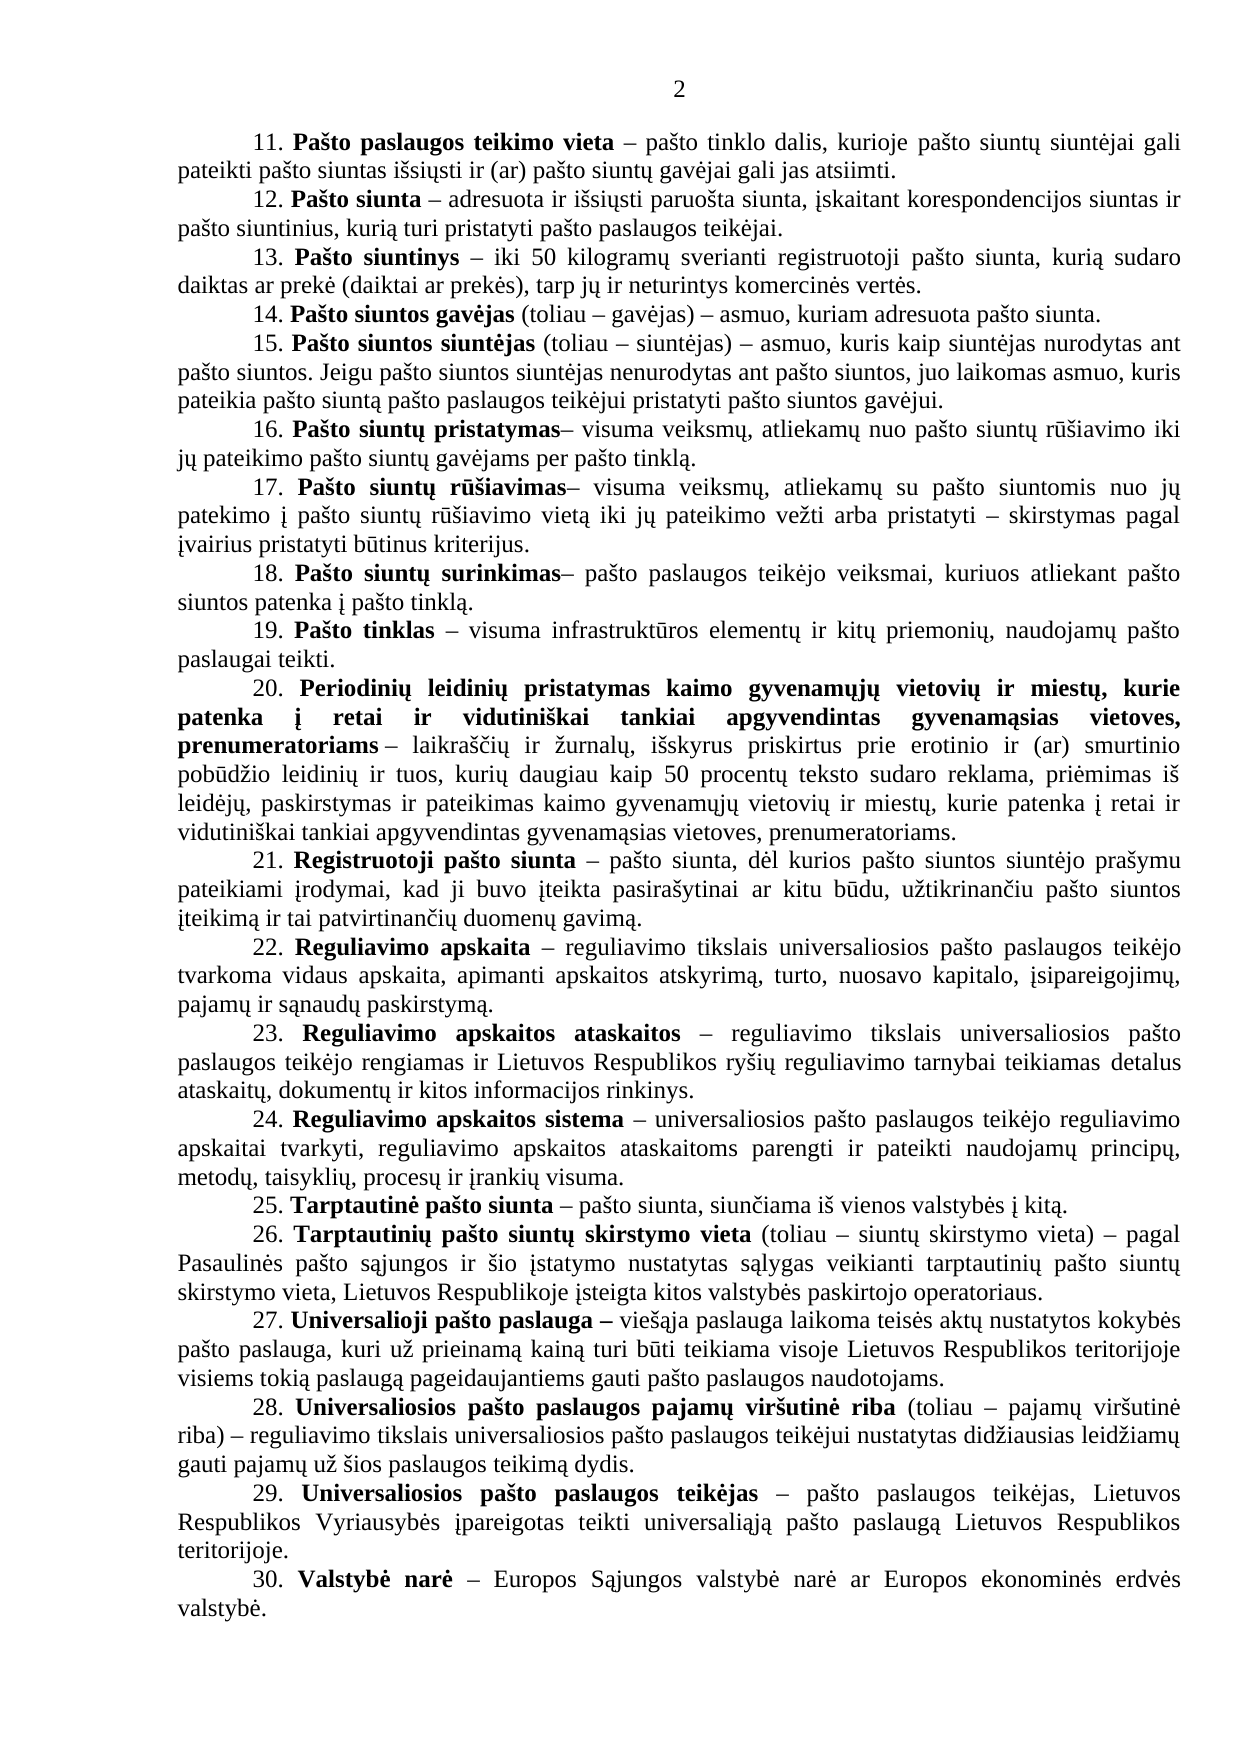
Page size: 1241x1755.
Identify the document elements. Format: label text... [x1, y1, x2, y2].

text 30. Valstybė narė – Europos Sąjungos valstybė narė ar Europos ekonominės erdvės valstybė. [177, 1564, 1181, 1622]
text 14. Pašto siuntos gavėjas (toliau – gavėjas) – asmuo, kuriam adresuota pašto siunta. [177, 299, 1181, 328]
text 17. Pašto siuntų rūšiavimas– visuma veiksmų, atliekamų su pašto siuntomis nuo jų patekimo į pašto siuntų rūšiavimo vietą iki jų pateikimo vežti arba pristatyti – skirstymas pagal įvairius pristatyti būtinus kriterijus. [177, 472, 1181, 558]
text 11. Pašto paslaugos teikimo vieta – pašto tinklo dalis, kurioje pašto siuntų siuntėjai gali pateikti pašto siuntas išsiųsti ir (ar) pašto siuntų gavėjai gali jas atsiimti. [177, 127, 1181, 184]
text 15. Pašto siuntos siuntėjas (toliau – siuntėjas) – asmuo, kuris kaip siuntėjas nurodytas ant pašto siuntos. Jeigu pašto siuntos siuntėjas nenurodytas ant pašto siuntos, juo laikomas asmuo, kuris pateikia pašto siuntą pašto paslaugos teikėjui pristatyti pašto siuntos gavėjui. [177, 328, 1181, 414]
text 13. Pašto siuntinys – iki 50 kilogramų sverianti registruotoji pašto siunta, kurią sudaro daiktas ar prekė (daiktai ar prekės), tarp jų ir neturintys komercinės vertės. [177, 242, 1181, 299]
text 24. Reguliavimo apskaitos sistema – universaliosios pašto paslaugos teikėjo reguliavimo apskaitai tvarkyti, reguliavimo apskaitos ataskaitoms parengti ir pateikti naudojamų principų, metodų, taisyklių, procesų ir įrankių visuma. [177, 1104, 1181, 1190]
text 18. Pašto siuntų surinkimas– pašto paslaugos teikėjo veiksmai, kuriuos atliekant pašto siuntos patenka į pašto tinklą. [177, 558, 1181, 615]
text 29. Universaliosios pašto paslaugos teikėjas – pašto paslaugos teikėjas, Lietuvos Respublikos Vyriausybės įpareigotas teikti universaliąją pašto paslaugą Lietuvos Respublikos teritorijoje. [177, 1478, 1181, 1564]
text 16. Pašto siuntų pristatymas– visuma veiksmų, atliekamų nuo pašto siuntų rūšiavimo iki jų pateikimo pašto siuntų gavėjams per pašto tinklą. [177, 414, 1181, 472]
text 25. Tarptautinė pašto siunta – pašto siunta, siunčiama iš vienos valstybės į kitą. [177, 1190, 1181, 1219]
text 27. Universalioji pašto paslauga – viešąja paslauga laikoma teisės aktų nustatytos kokybės pašto paslauga, kuri už prieinamą kainą turi būti teikiama visoje Lietuvos Respublikos teritorijoje visiems tokią paslaugą pageidaujantiems gauti pašto paslaugos naudotojams. [177, 1305, 1181, 1392]
text 12. Pašto siunta – adresuota ir išsiųsti paruošta siunta, įskaitant korespondencijos siuntas ir pašto siuntinius, kurią turi pristatyti pašto paslaugos teikėjai. [177, 184, 1181, 242]
text 28. Universaliosios pašto paslaugos pajamų viršutinė riba (toliau – pajamų viršutinė riba) – reguliavimo tikslais universaliosios pašto paslaugos teikėjui nustatytas didžiausias leidžiamų gauti pajamų už šios paslaugos teikimą dydis. [177, 1392, 1181, 1478]
text 26. Tarptautinių pašto siuntų skirstymo vieta (toliau – siuntų skirstymo vieta) – pagal Pasaulinės pašto sąjungos ir šio įstatymo nustatytas sąlygas veikianti tarptautinių pašto siuntų skirstymo vieta, Lietuvos Respublikoje įsteigta kitos valstybės paskirtojo operatoriaus. [177, 1219, 1181, 1305]
text 19. Pašto tinklas – visuma infrastruktūros elementų ir kitų priemonių, naudojamų pašto paslaugai teikti. [177, 615, 1181, 673]
text 20. Periodinių leidinių pristatymas kaimo gyvenamųjų vietovių ir miestų, kurie patenka į retai ir vidutiniškai tankiai apgyvendintas gyvenamąsias vietoves, prenumeratoriams – laikraščių ir žurnalų, išskyrus priskirtus prie erotinio ir (ar) smurtinio pobūdžio leidinių ir tuos, kurių daugiau kaip 50 procentų teksto sudaro reklama, priėmimas iš leidėjų, paskirstymas ir pateikimas kaimo gyvenamųjų vietovių ir miestų, kurie patenka į retai ir vidutiniškai tankiai apgyvendintas gyvenamąsias vietoves, prenumeratoriams. [177, 673, 1181, 845]
text 21. Registruotoji pašto siunta – pašto siunta, dėl kurios pašto siuntos siuntėjo prašymu pateikiami įrodymai, kad ji buvo įteikta pasirašytinai ar kitu būdu, užtikrinančiu pašto siuntos įteikimą ir tai patvirtinančių duomenų gavimą. [177, 845, 1181, 932]
text 22. Reguliavimo apskaita – reguliavimo tikslais universaliosios pašto paslaugos teikėjo tvarkoma vidaus apskaita, apimanti apskaitos atskyrimą, turto, nuosavo kapitalo, įsipareigojimų, pajamų ir sąnaudų paskirstymą. [177, 932, 1181, 1018]
text 23. Reguliavimo apskaitos ataskaitos – reguliavimo tikslais universaliosios pašto paslaugos teikėjo rengiamas ir Lietuvos Respublikos ryšių reguliavimo tarnybai teikiamas detalus ataskaitų, dokumentų ir kitos informacijos rinkinys. [177, 1018, 1181, 1104]
